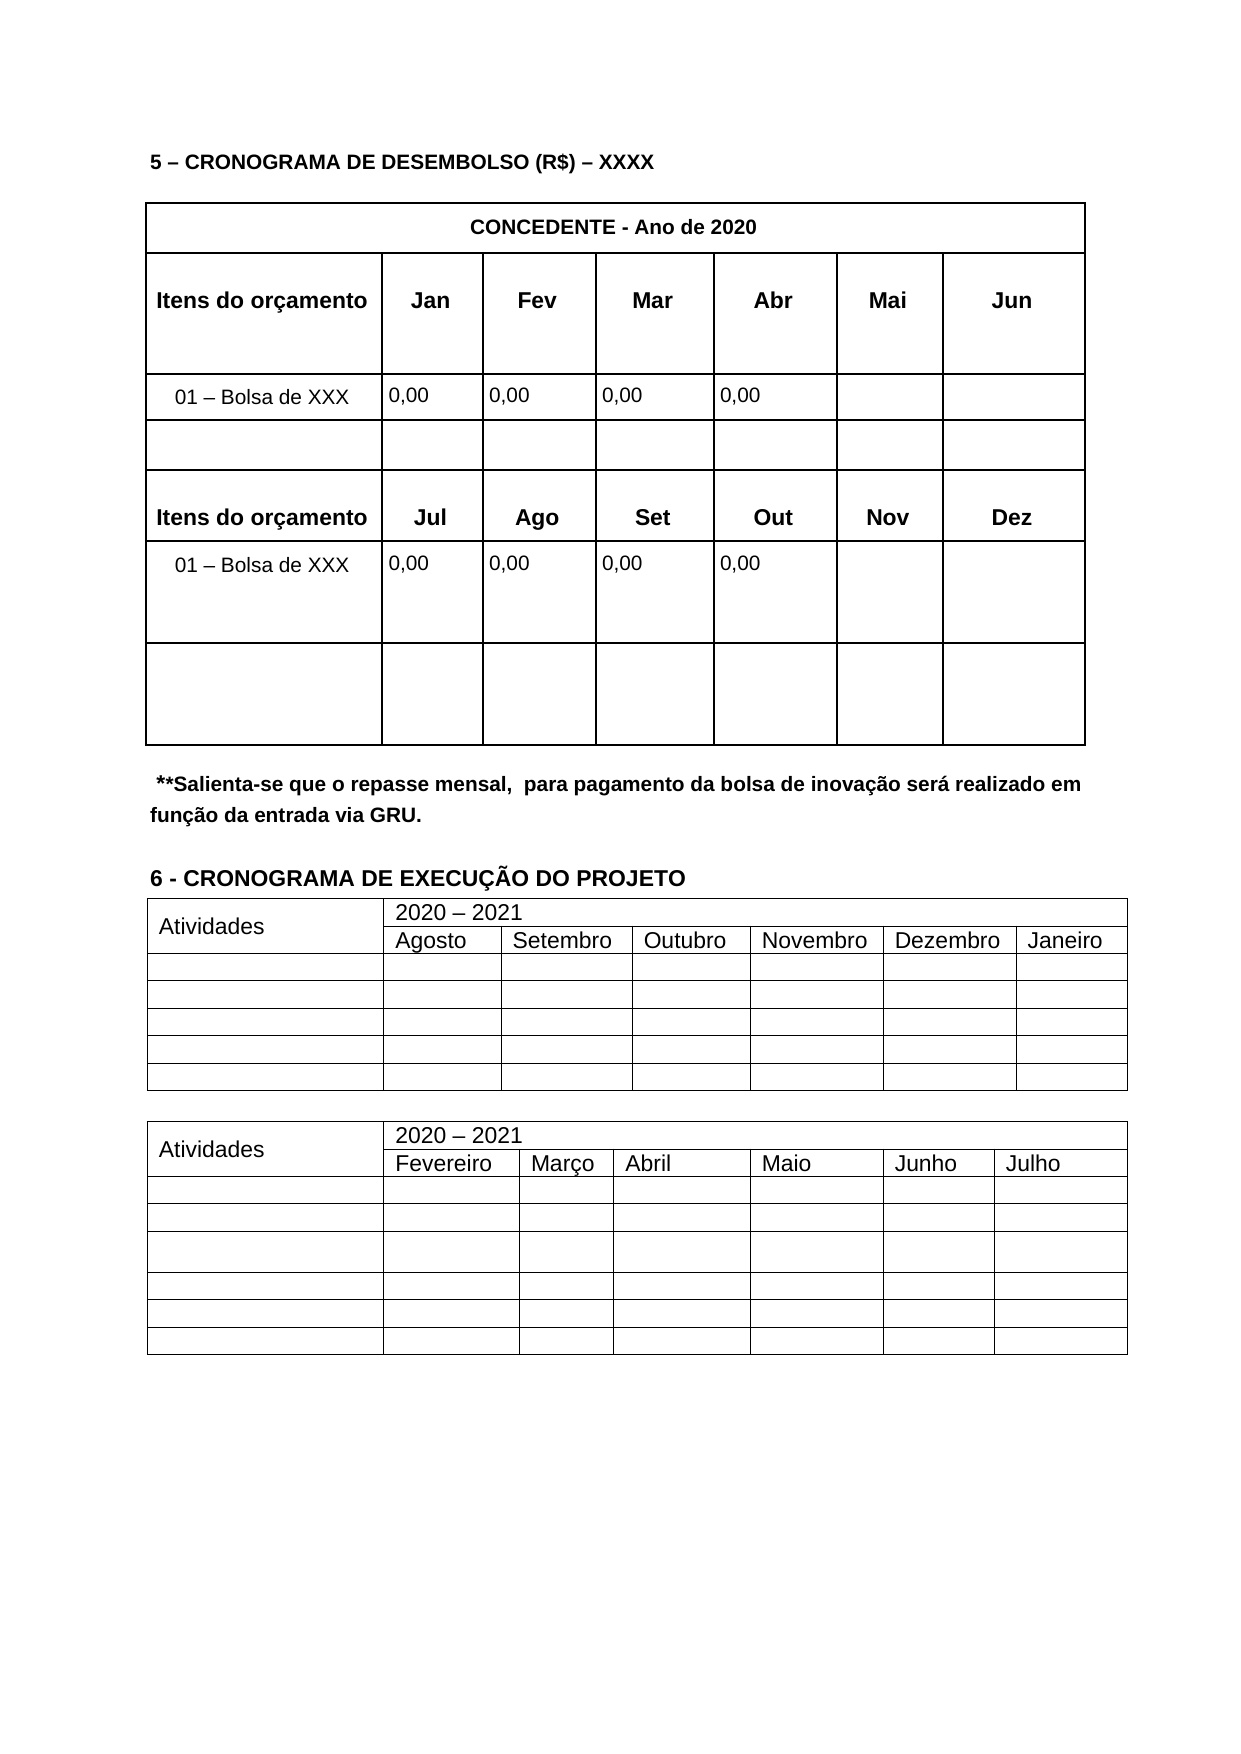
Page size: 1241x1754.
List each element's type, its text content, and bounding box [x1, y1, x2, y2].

table_cell Jan [383, 254, 482, 372]
table_cell [633, 1064, 750, 1090]
table_cell Itens do orçamento [147, 471, 381, 540]
table_cell Dez [944, 471, 1084, 540]
table_cell [147, 421, 381, 469]
table_cell [384, 954, 501, 980]
table_cell [995, 1177, 1127, 1203]
table_cell [633, 954, 750, 980]
table_cell 0,00 [715, 542, 836, 642]
table_cell Junho [884, 1150, 994, 1176]
table_cell [633, 1036, 750, 1062]
table_cell [944, 421, 1084, 469]
table_cell Dezembro [884, 927, 1016, 953]
table_cell [148, 1064, 383, 1090]
table_cell [751, 1273, 883, 1299]
table_cell [148, 1273, 383, 1299]
table_cell Out [715, 471, 836, 540]
table_cell [384, 1273, 519, 1299]
table_cell Maio [751, 1150, 883, 1176]
table_cell [148, 1036, 383, 1062]
table_cell [148, 981, 383, 1008]
table_cell [484, 421, 595, 469]
table_cell [633, 981, 750, 1008]
table_cell [520, 1273, 613, 1299]
table_cell 0,00 [597, 542, 713, 642]
table_header CONCEDENTE - Ano de 2020 [147, 204, 1084, 252]
table_cell [751, 1009, 883, 1035]
table_cell [944, 542, 1084, 642]
table_cell [751, 981, 883, 1008]
table_cell [751, 1232, 883, 1272]
table_cell 0,00 [715, 375, 836, 419]
table_cell [384, 981, 501, 1008]
table_cell [502, 954, 632, 980]
table_cell Outubro [633, 927, 750, 953]
table_cell [384, 1204, 519, 1231]
table_cell [614, 1204, 750, 1231]
table_cell Março [520, 1150, 613, 1176]
table_cell [884, 1177, 994, 1203]
table_header Atividades [148, 1122, 383, 1176]
table_cell [751, 1064, 883, 1090]
table_cell [520, 1204, 613, 1231]
table_cell [884, 1204, 994, 1231]
table_cell [884, 1273, 994, 1299]
table_cell Fevereiro [384, 1150, 519, 1176]
table_cell Abril [614, 1150, 750, 1176]
table_cell [838, 542, 942, 642]
table_cell Agosto [384, 927, 501, 953]
table_cell [614, 1232, 750, 1272]
table_cell Mai [838, 254, 942, 372]
table_cell [148, 1300, 383, 1327]
table_cell [148, 1328, 383, 1354]
table_cell [884, 954, 1016, 980]
table_cell [384, 1036, 501, 1062]
table_header 2020 – 2021 [384, 1122, 1127, 1148]
table_cell Mar [597, 254, 713, 372]
table_cell [995, 1328, 1127, 1354]
table_cell Itens do orçamento [147, 254, 381, 372]
text **Salienta-se que o repasse mensal, para pagamento da bolsa de inovação será realizado em função da entrada via GRU. [150, 770, 1090, 826]
table_cell [884, 1064, 1016, 1090]
table_cell [751, 1204, 883, 1231]
table_cell [614, 1300, 750, 1327]
table_cell [383, 644, 482, 744]
table_cell [884, 1232, 994, 1272]
table_cell [148, 954, 383, 980]
table_cell [520, 1300, 613, 1327]
table_cell Set [597, 471, 713, 540]
table_cell [838, 644, 942, 744]
table_cell Abr [715, 254, 836, 372]
table_cell [751, 954, 883, 980]
table_cell [520, 1177, 613, 1203]
table_cell [715, 644, 836, 744]
table_cell [884, 1300, 994, 1327]
table_cell [484, 644, 595, 744]
table_cell [520, 1232, 613, 1272]
table_cell Julho [995, 1150, 1127, 1176]
table_cell [884, 1009, 1016, 1035]
table_cell [597, 644, 713, 744]
table_cell [597, 421, 713, 469]
table_cell Fev [484, 254, 595, 372]
table_cell [614, 1177, 750, 1203]
table_cell [148, 1177, 383, 1203]
table_cell [383, 421, 482, 469]
table_cell [502, 1064, 632, 1090]
table_cell [884, 1328, 994, 1354]
table_cell [751, 1328, 883, 1354]
table_cell [147, 644, 381, 744]
table_cell 01 – Bolsa de XXX [147, 375, 381, 419]
table_cell [148, 1009, 383, 1035]
table_cell [1017, 1064, 1127, 1090]
table_cell 0,00 [484, 375, 595, 419]
table_cell Jun [944, 254, 1084, 372]
table_cell Setembro [502, 927, 632, 953]
table_cell [614, 1273, 750, 1299]
table_header Atividades [148, 899, 383, 953]
table_cell [502, 1036, 632, 1062]
table_cell [995, 1300, 1127, 1327]
table_cell [148, 1232, 383, 1272]
text 6 - CRONOGRAMA DE EXECUÇÃO DO PROJETO [150, 865, 1090, 892]
table_cell [751, 1177, 883, 1203]
table_cell [520, 1328, 613, 1354]
table_cell [715, 421, 836, 469]
table_cell [884, 1036, 1016, 1062]
table_cell [1017, 1009, 1127, 1035]
table_cell Nov [838, 471, 942, 540]
table_cell [633, 1009, 750, 1035]
table_cell 0,00 [383, 375, 482, 419]
table_cell [384, 1328, 519, 1354]
table_cell 0,00 [597, 375, 713, 419]
table_cell [1017, 1036, 1127, 1062]
table_cell [995, 1232, 1127, 1272]
table_cell [614, 1328, 750, 1354]
table_cell 0,00 [484, 542, 595, 642]
table_cell Janeiro [1017, 927, 1127, 953]
table_cell [995, 1204, 1127, 1231]
table_cell [384, 1232, 519, 1272]
table_cell [384, 1064, 501, 1090]
table_cell [838, 421, 942, 469]
table_cell [502, 1009, 632, 1035]
table_cell Novembro [751, 927, 883, 953]
text 5 – CRONOGRAMA DE DESEMBOLSO (R$) – XXXX [150, 150, 1090, 174]
table_cell 0,00 [383, 542, 482, 642]
table_cell [995, 1273, 1127, 1299]
table_cell [884, 981, 1016, 1008]
table_cell [944, 644, 1084, 744]
table_cell [1017, 954, 1127, 980]
table_cell [838, 375, 942, 419]
table_cell [751, 1036, 883, 1062]
table_cell [148, 1204, 383, 1231]
table_header 2020 – 2021 [384, 899, 1127, 926]
table_cell [751, 1300, 883, 1327]
table_cell [944, 375, 1084, 419]
table_cell Ago [484, 471, 595, 540]
table_cell [1017, 981, 1127, 1008]
table_cell [384, 1300, 519, 1327]
table_cell [384, 1177, 519, 1203]
table_cell [384, 1009, 501, 1035]
table_cell Jul [383, 471, 482, 540]
table_cell [502, 981, 632, 1008]
table_cell 01 – Bolsa de XXX [147, 542, 381, 642]
